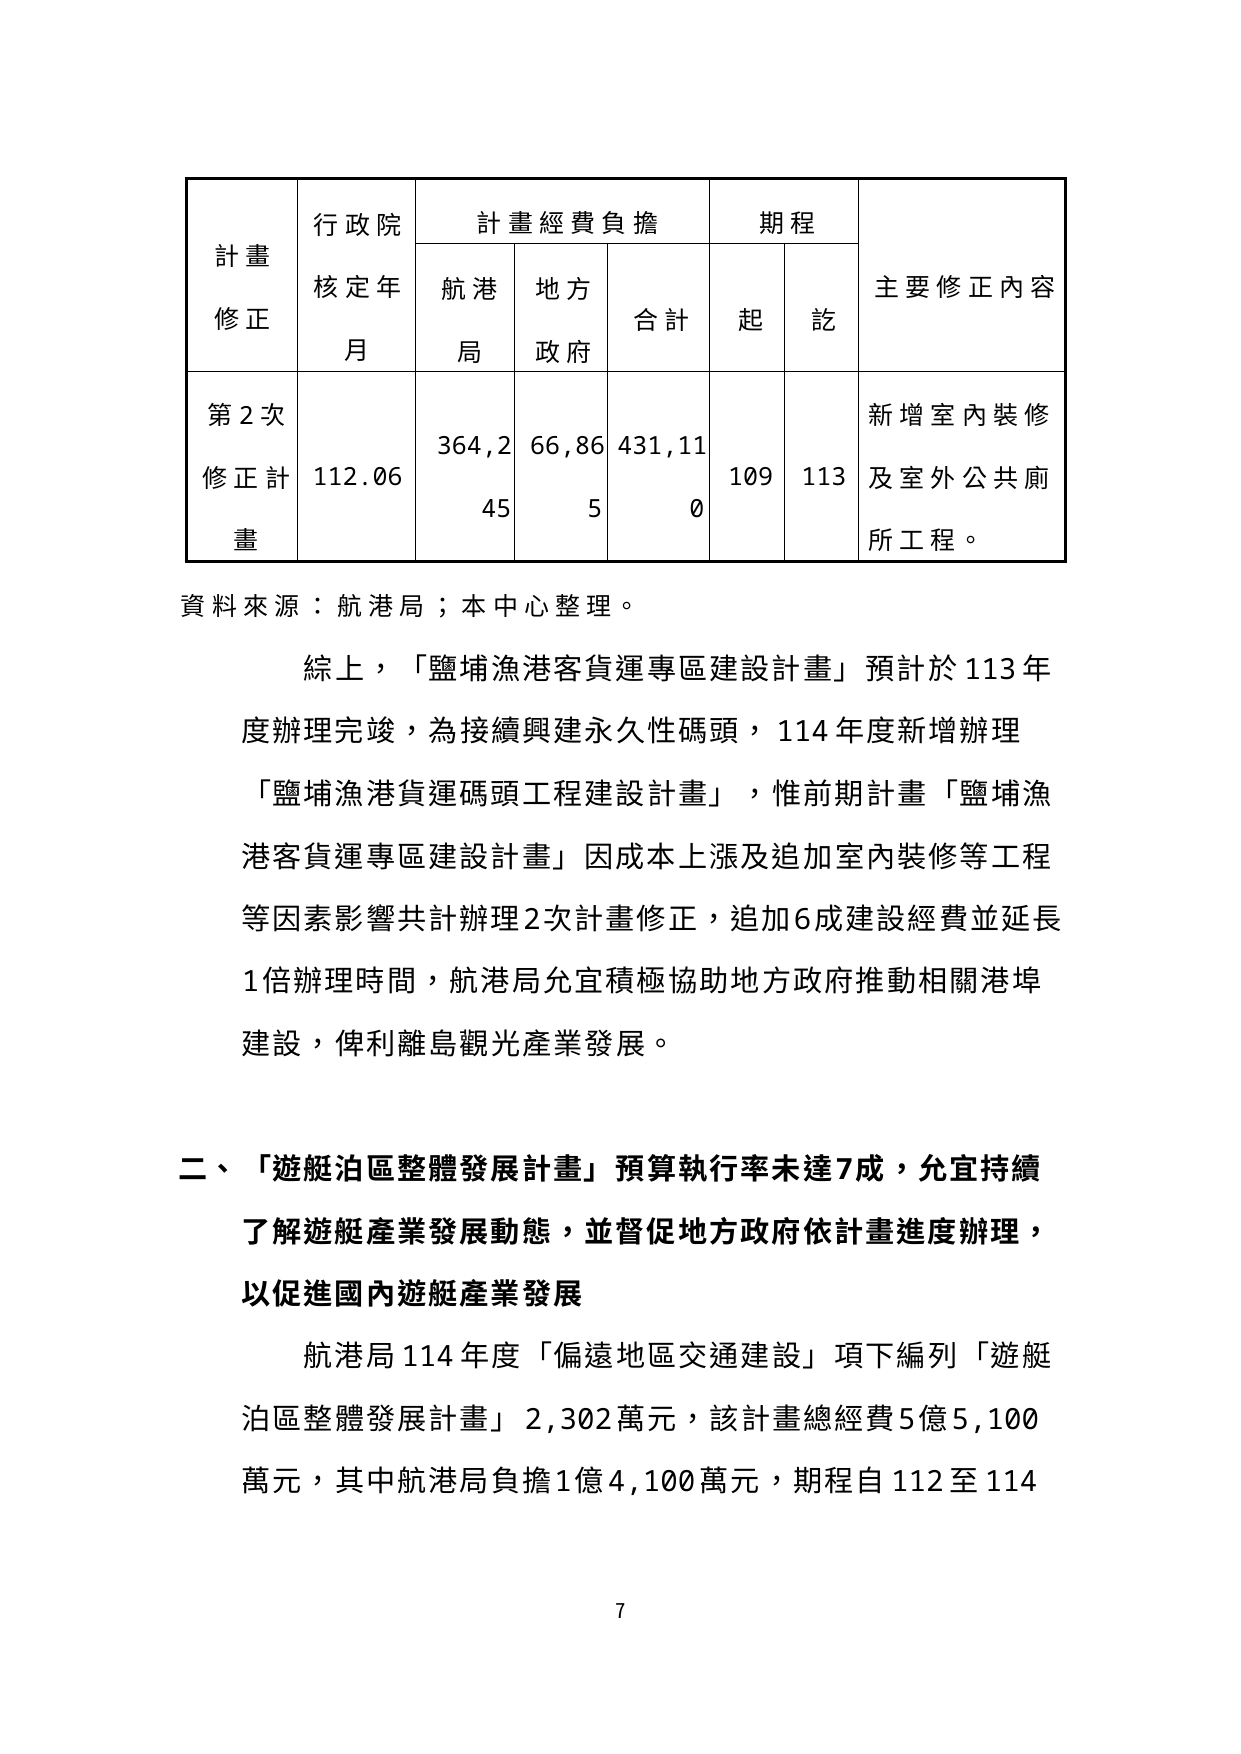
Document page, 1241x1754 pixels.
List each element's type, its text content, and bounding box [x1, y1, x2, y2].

text 綜上，「鹽埔漁港客貨運專區建設計畫」預計於113年度辦理完竣，為接續興建永久性碼頭，114年度新增辦理「鹽埔漁港貨運碼頭工程建設計畫」，惟前期計畫「鹽埔漁港客貨運專區建設計畫」因成本上漲及追加室內裝修等工程等因素影響共計辦理2次計畫修正，追加6成建設經費並延長1倍辦理時間，航港局允宜積極協助地方政府推動相關港埠建設，俾利離島觀光產業發展。 [236, 625, 1063, 1063]
table_cell 113 [785, 372, 858, 559]
table_cell 109 [710, 372, 784, 559]
table_header 計畫 修正 [188, 180, 297, 371]
table_cell 第2次 修正計畫 [188, 372, 297, 559]
text 航港局114年度「偏遠地區交通建設」項下編列「遊艇泊區整體發展計畫」2,302萬元，該計畫總經費5億5,100萬元，其中航港局負擔1億4,100萬元，期程自112至114 [236, 1313, 1063, 1500]
table_cell 航港局 [416, 244, 514, 371]
table_cell 訖 [785, 244, 858, 371]
table_cell 合計 [608, 244, 709, 371]
text 資料來源：航港局；本中心整理。 [173, 563, 1069, 625]
table_cell 起 [710, 244, 784, 371]
table_cell 112.06 [298, 372, 415, 559]
table_header 主要修正內容 [859, 180, 1064, 371]
table_header 計畫經費負擔 [416, 180, 709, 243]
table_cell 431,110 [608, 372, 709, 559]
table_cell 新增室內裝修及室外公共廁所工程。 [859, 372, 1064, 559]
table_cell 地方 政府 [515, 244, 607, 371]
table_cell 364,245 [416, 372, 514, 559]
table_header 期程 [710, 180, 858, 243]
text 二、「遊艇泊區整體發展計畫」預算執行率未達7成，允宜持續了解遊艇產業發展動態，並督促地方政府依計畫進度辦理，以促進國內遊艇產業發展 [177, 1125, 1063, 1313]
table_cell 66,865 [515, 372, 607, 559]
table_header 行政院核定年月 [298, 180, 415, 371]
